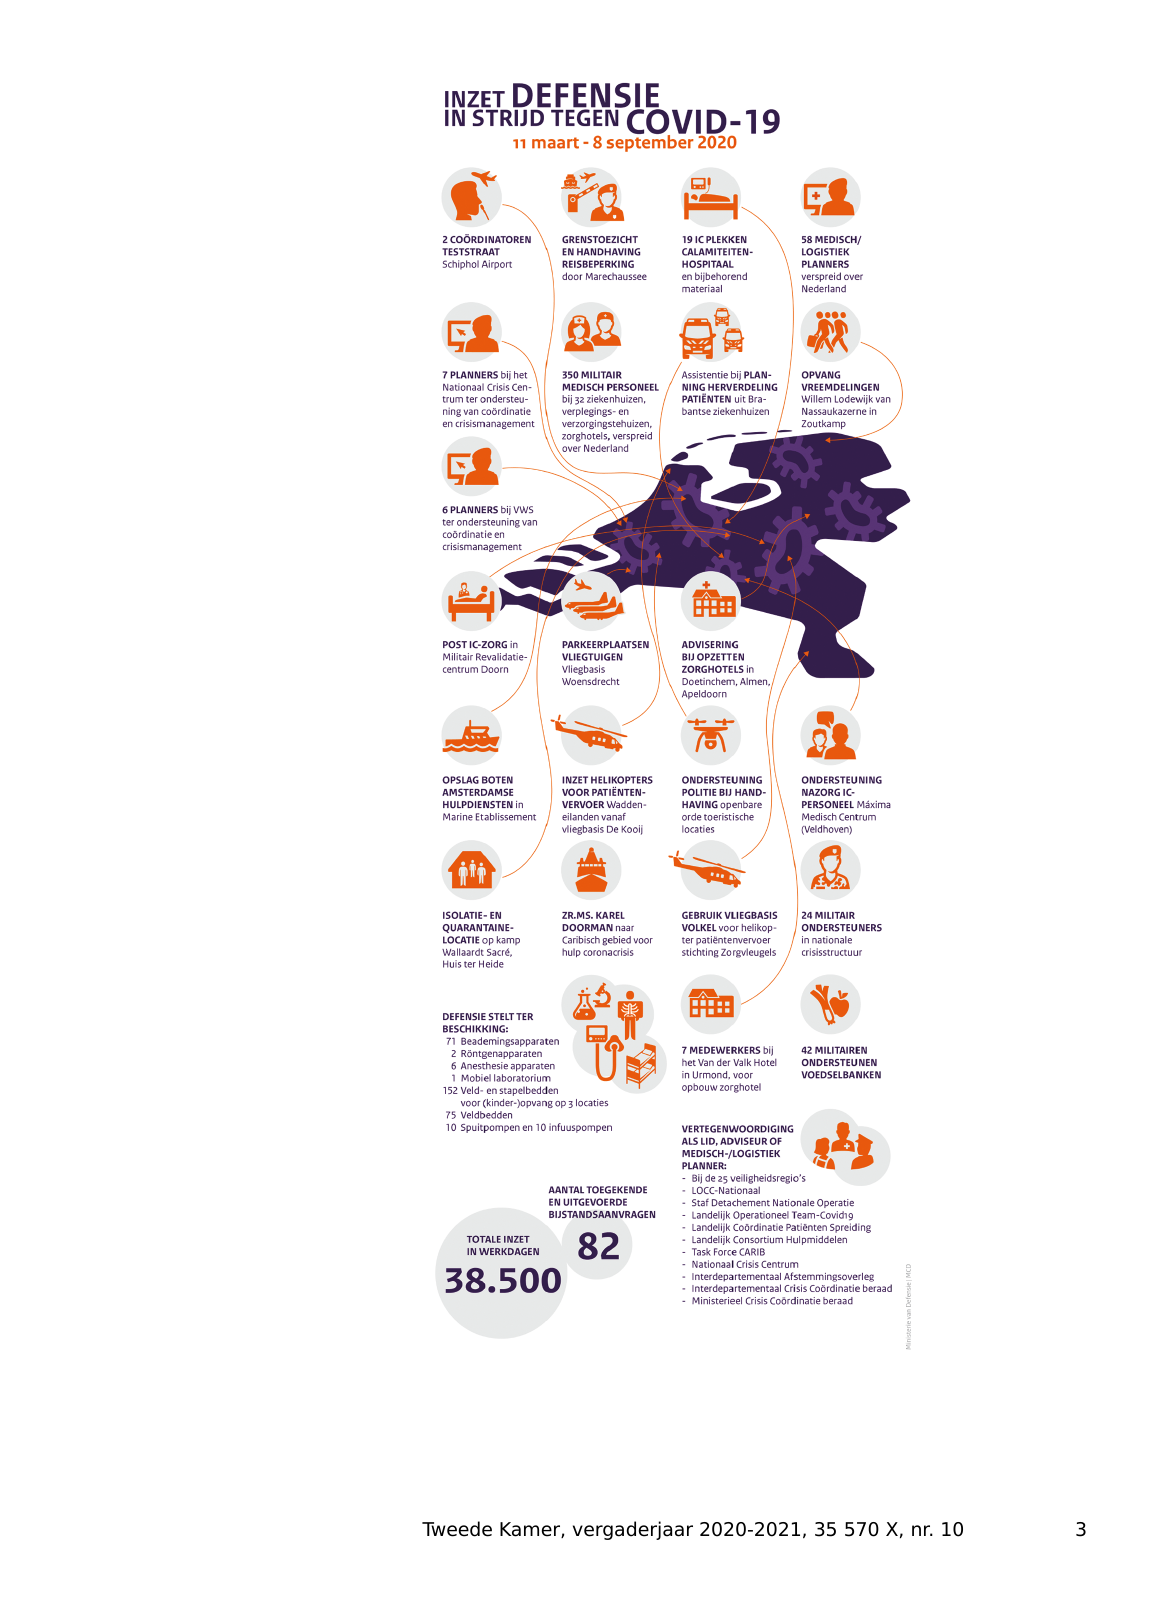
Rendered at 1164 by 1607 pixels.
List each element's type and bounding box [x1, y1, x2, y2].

picture [422, 81, 919, 1351]
